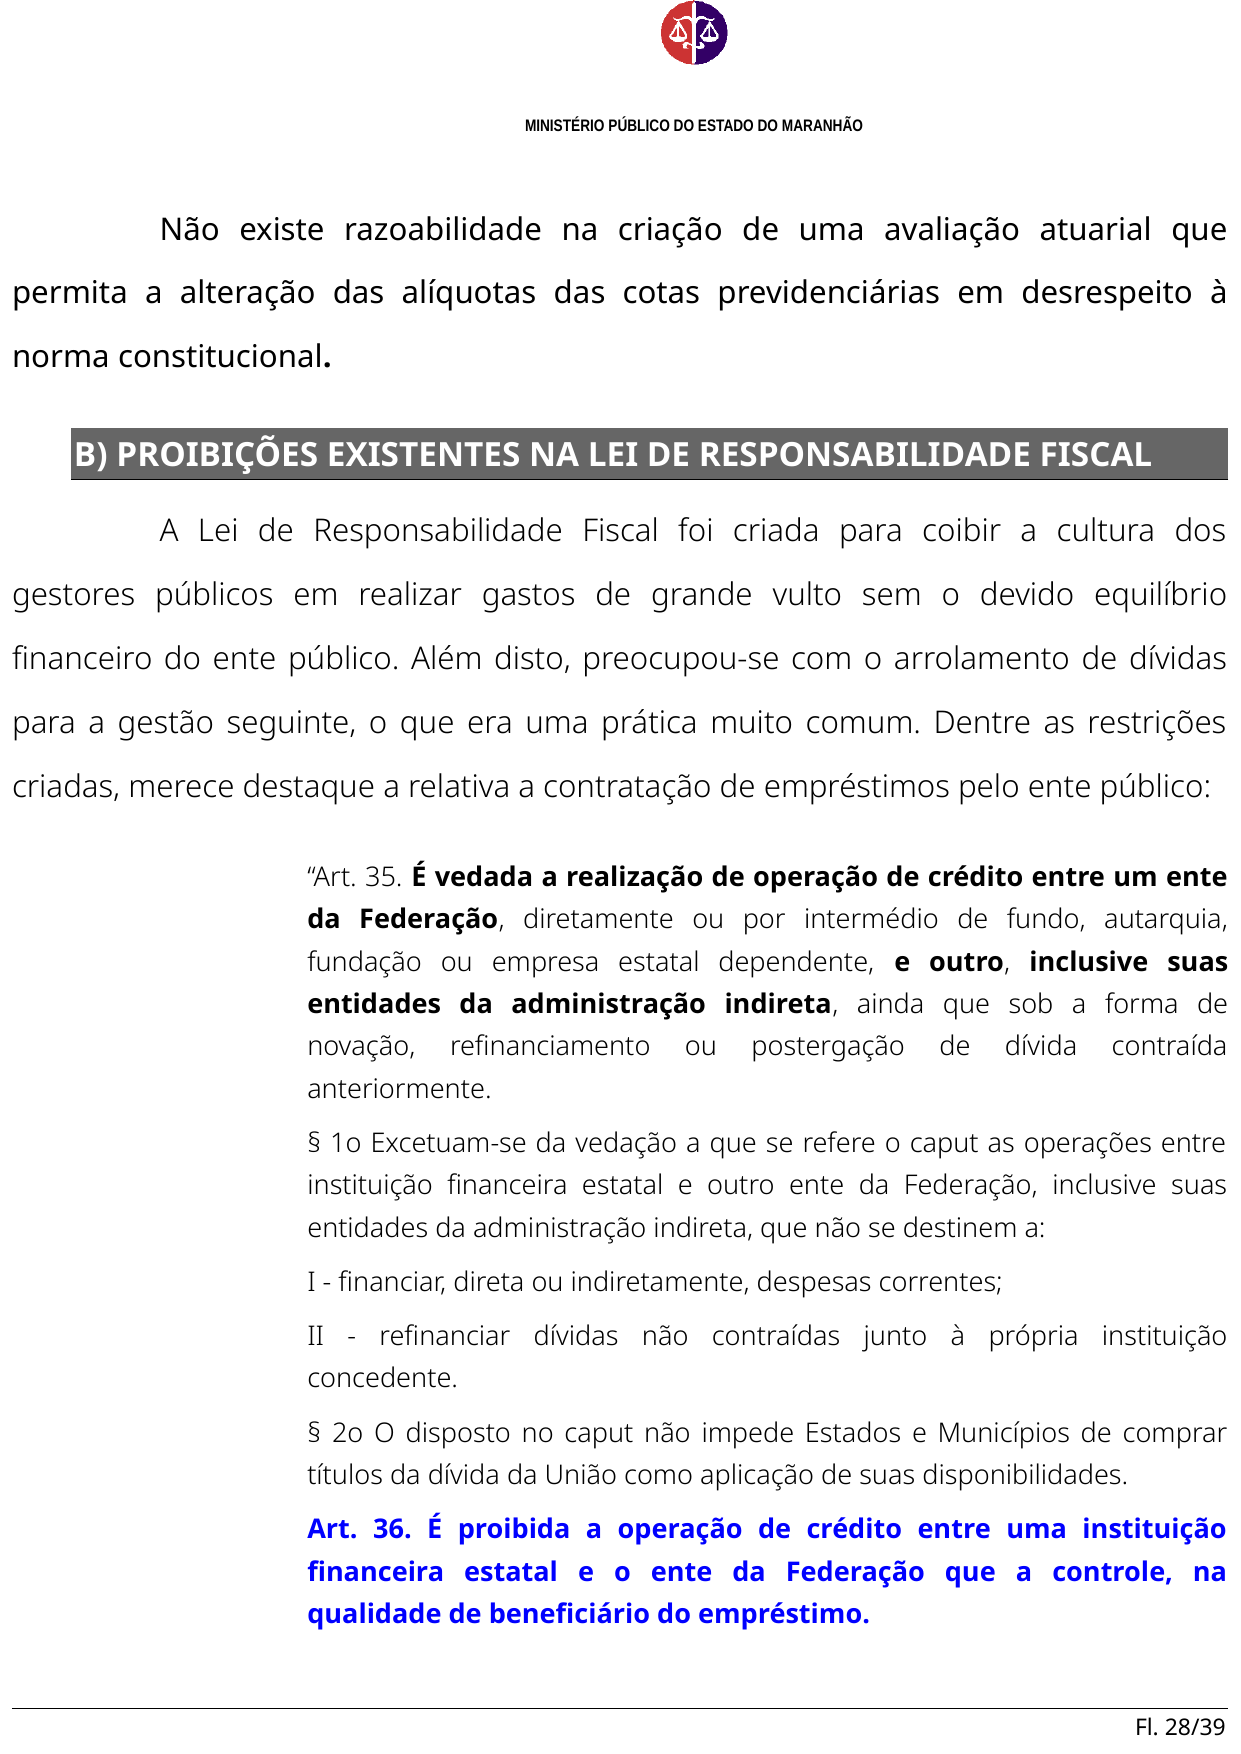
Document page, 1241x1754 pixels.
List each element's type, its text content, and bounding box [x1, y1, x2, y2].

text § 2o O disposto no caput não impede Estados e Municípios de comprar títulos da dívida da União como aplicação de suas disponibilidades. [307, 1413, 1228, 1492]
text § 1o Excetuam-se da vedação a que se refere o caput as operações entre instituição financeira estatal e outro ente da Federação, inclusive suas entidades da administração indireta, que não se destinem a: [307, 1123, 1228, 1245]
text A Lei de Responsabilidade Fiscal foi criada para coibir a cultura dos gestores públicos em realizar gastos de grande vulto sem o devido equilíbrio financeiro do ente público. Além disto, preocupou-se com o arrolamento de dívidas para a gestão seguinte, o que era uma prática muito comum. Dentre as restrições criadas, merece destaque a relativa a contratação de empréstimos pelo ente público: [12, 508, 1228, 806]
text Não existe razoabilidade na criação de uma avaliação atuarial que permita a alteração das alíquotas das cotas previdenciárias em desrespeito à norma constitucional. [12, 207, 1228, 377]
text I - financiar, direta ou indiretamente, despesas correntes; [307, 1262, 1228, 1299]
picture [660, 0, 728, 65]
text “Art. 35. É vedada a realização de operação de crédito entre um ente da Federação, diretamente ou por intermédio de fundo, autarquia, fundação ou empresa estatal dependente, e outro, inclusive suas entidades da administração indireta, ainda que sob a forma de novação, refinanciamento ou postergação de dívida contraída anteriormente. [307, 857, 1228, 1106]
subtitle Proibições existentes na lei de responsabilidade fiscal [71, 428, 1228, 479]
text II - refinanciar dívidas não contraídas junto à própria instituição concedente. [307, 1316, 1228, 1396]
text Art. 36. É proibida a operação de crédito entre uma instituição financeira estatal e o ente da Federação que a controle, na qualidade de beneficiário do empréstimo. [307, 1509, 1228, 1631]
